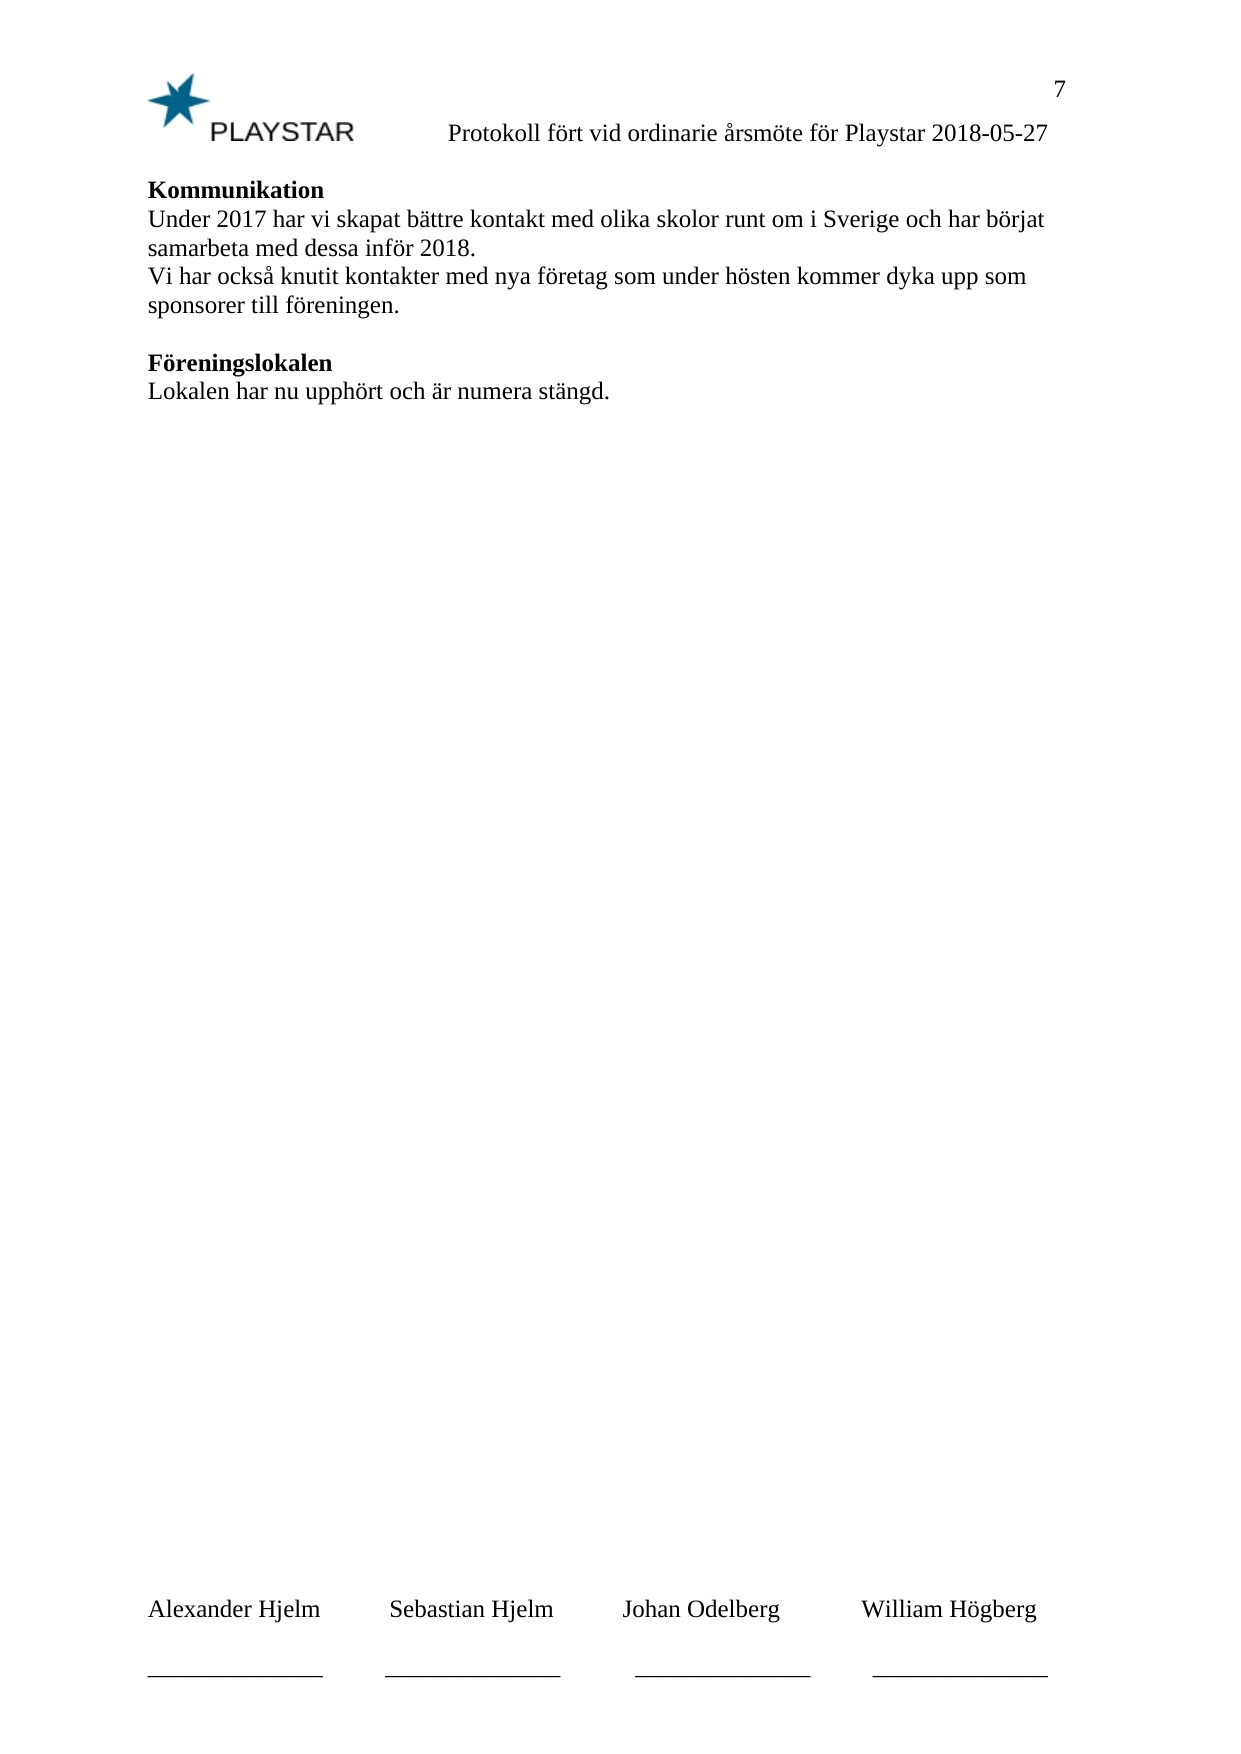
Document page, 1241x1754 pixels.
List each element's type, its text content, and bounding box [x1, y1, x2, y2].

text Kommunikation Under 2017 har vi skapat bättre kontakt med olika skolor runt om i Sverige och har börjat samarbeta med dessa inför 2018. Vi har också knutit kontakter med nya företag som under hösten kommer dyka upp som sponsorer till föreningen. Föreningslokalen Lokalen har nu upphört och är numera stängd. [148, 175, 1093, 405]
